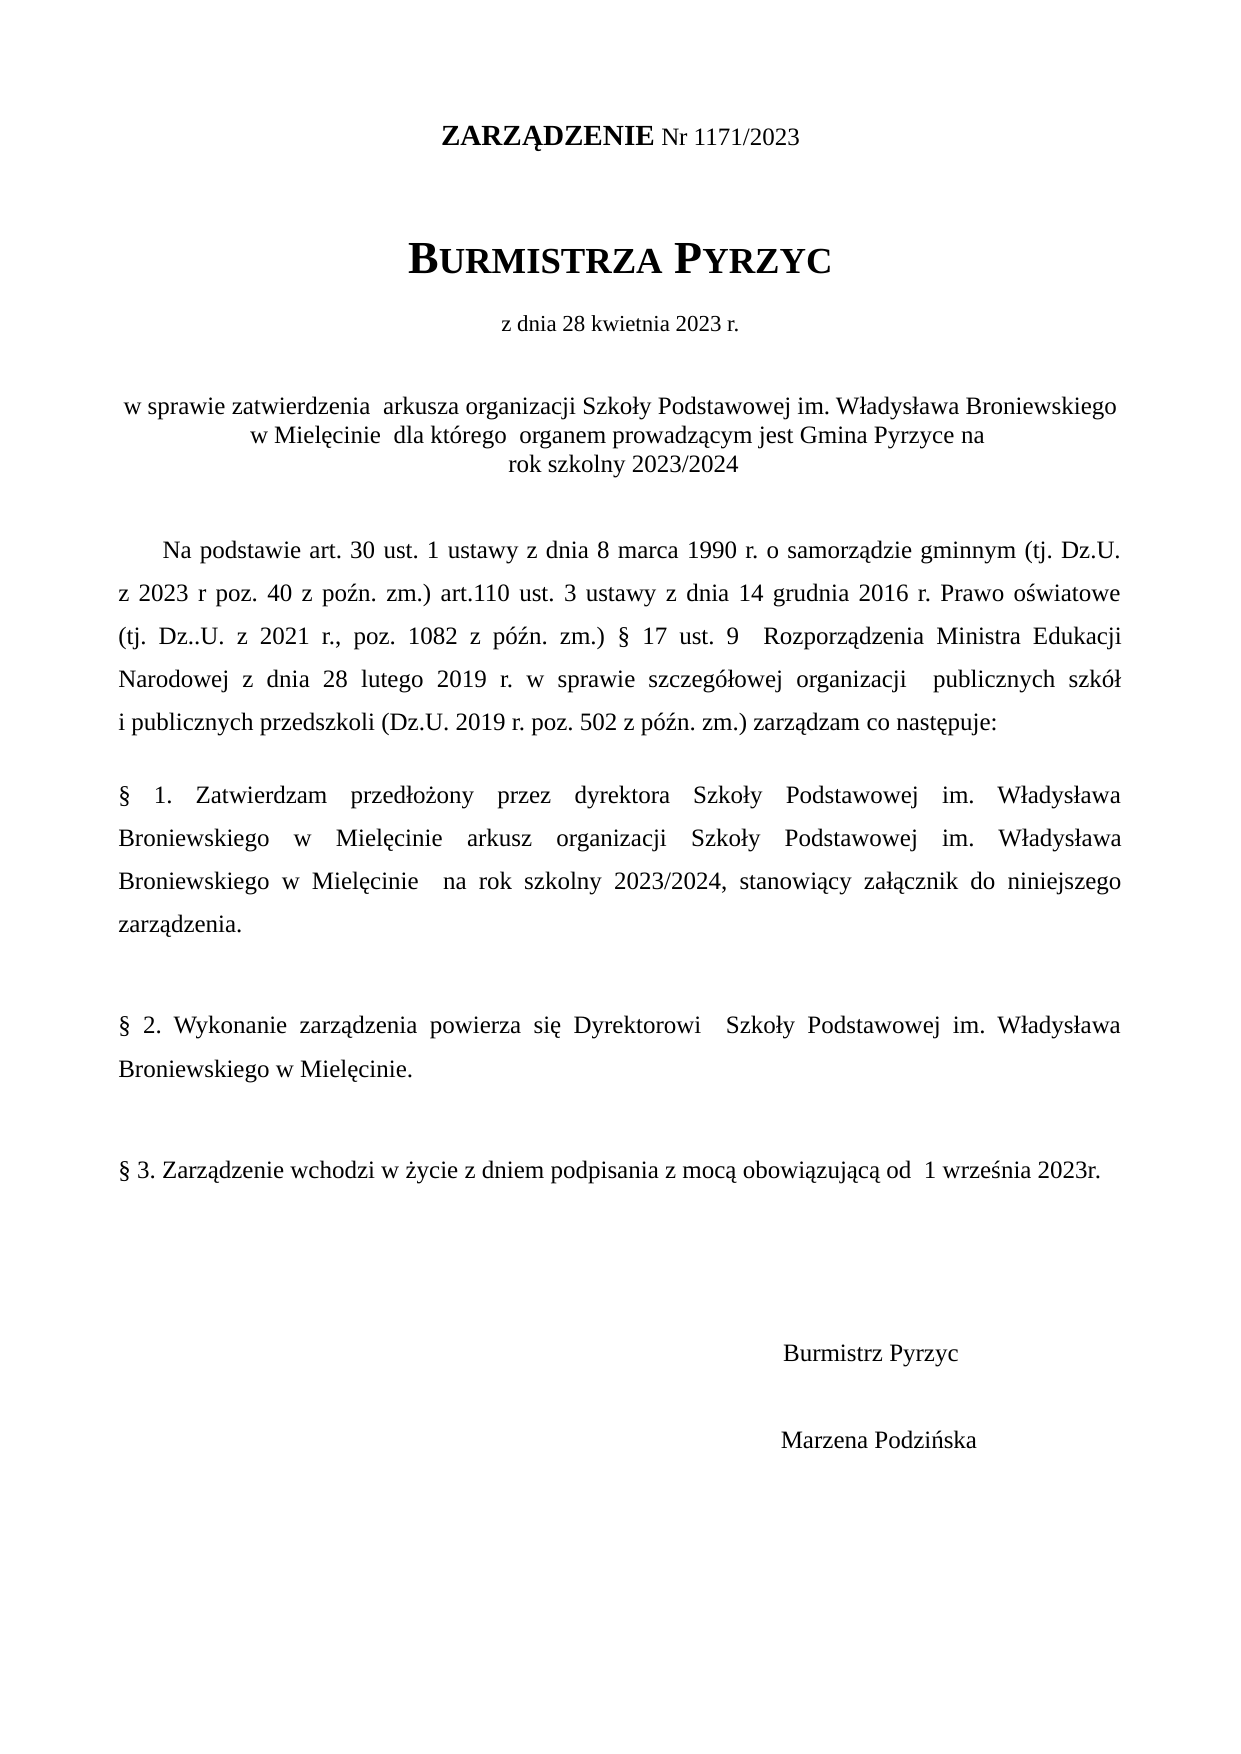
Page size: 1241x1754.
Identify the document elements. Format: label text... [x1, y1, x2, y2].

text Burmistrza Pyrzyc [118, 231, 1122, 283]
text § 2. Wykonanie zarządzenia powierza się Dyrektorowi Szkoły Podstawowej im. Władysława Broniewskiego w Mielęcinie. [118, 1011, 1122, 1082]
text z dnia 28 kwietnia 2023 r. [118, 310, 1122, 336]
text w sprawie zatwierdzenia arkusza organizacji Szkoły Podstawowej im. Władysława Broniewskiego w Mielęcinie dla którego organem prowadzącym jest Gmina Pyrzyce na [118, 391, 1122, 449]
text Burmistrz Pyrzyc [118, 1338, 1122, 1367]
text Na podstawie art. 30 ust. 1 ustawy z dnia 8 marca 1990 r. o samorządzie gminnym (tj. Dz.U. z 2023 r poz. 40 z poźn. zm.) art.110 ust. 3 ustawy z dnia 14 grudnia 2016 r. Prawo oświatowe (tj. Dz..U. z 2021 r., poz. 1082 z późn. zm.) § 17 ust. 9 Rozporządzenia Ministra Edukacji Narodowej z dnia 28 lutego 2019 r. w sprawie szczegółowej organizacji publicznych szkół i publicznych przedszkoli (Dz.U. 2019 r. poz. 502 z późn. zm.) zarządzam co następuje: [118, 535, 1122, 736]
text § 3. Zarządzenie wchodzi w życie z dniem podpisania z mocą obowiązującą od 1 września 2023r. [118, 1155, 1122, 1184]
text rok szkolny 2023/2024 [118, 449, 1122, 477]
text Marzena Podzińska [118, 1425, 1122, 1454]
text Zarządzenie Nr 1171/2023 [118, 118, 1122, 152]
text § 1. Zatwierdzam przedłożony przez dyrektora Szkoły Podstawowej im. Władysława Broniewskiego w Mielęcinie arkusz organizacji Szkoły Podstawowej im. Władysława Broniewskiego w Mielęcinie na rok szkolny 2023/2024, stanowiący załącznik do niniejszego zarządzenia. [118, 780, 1122, 938]
